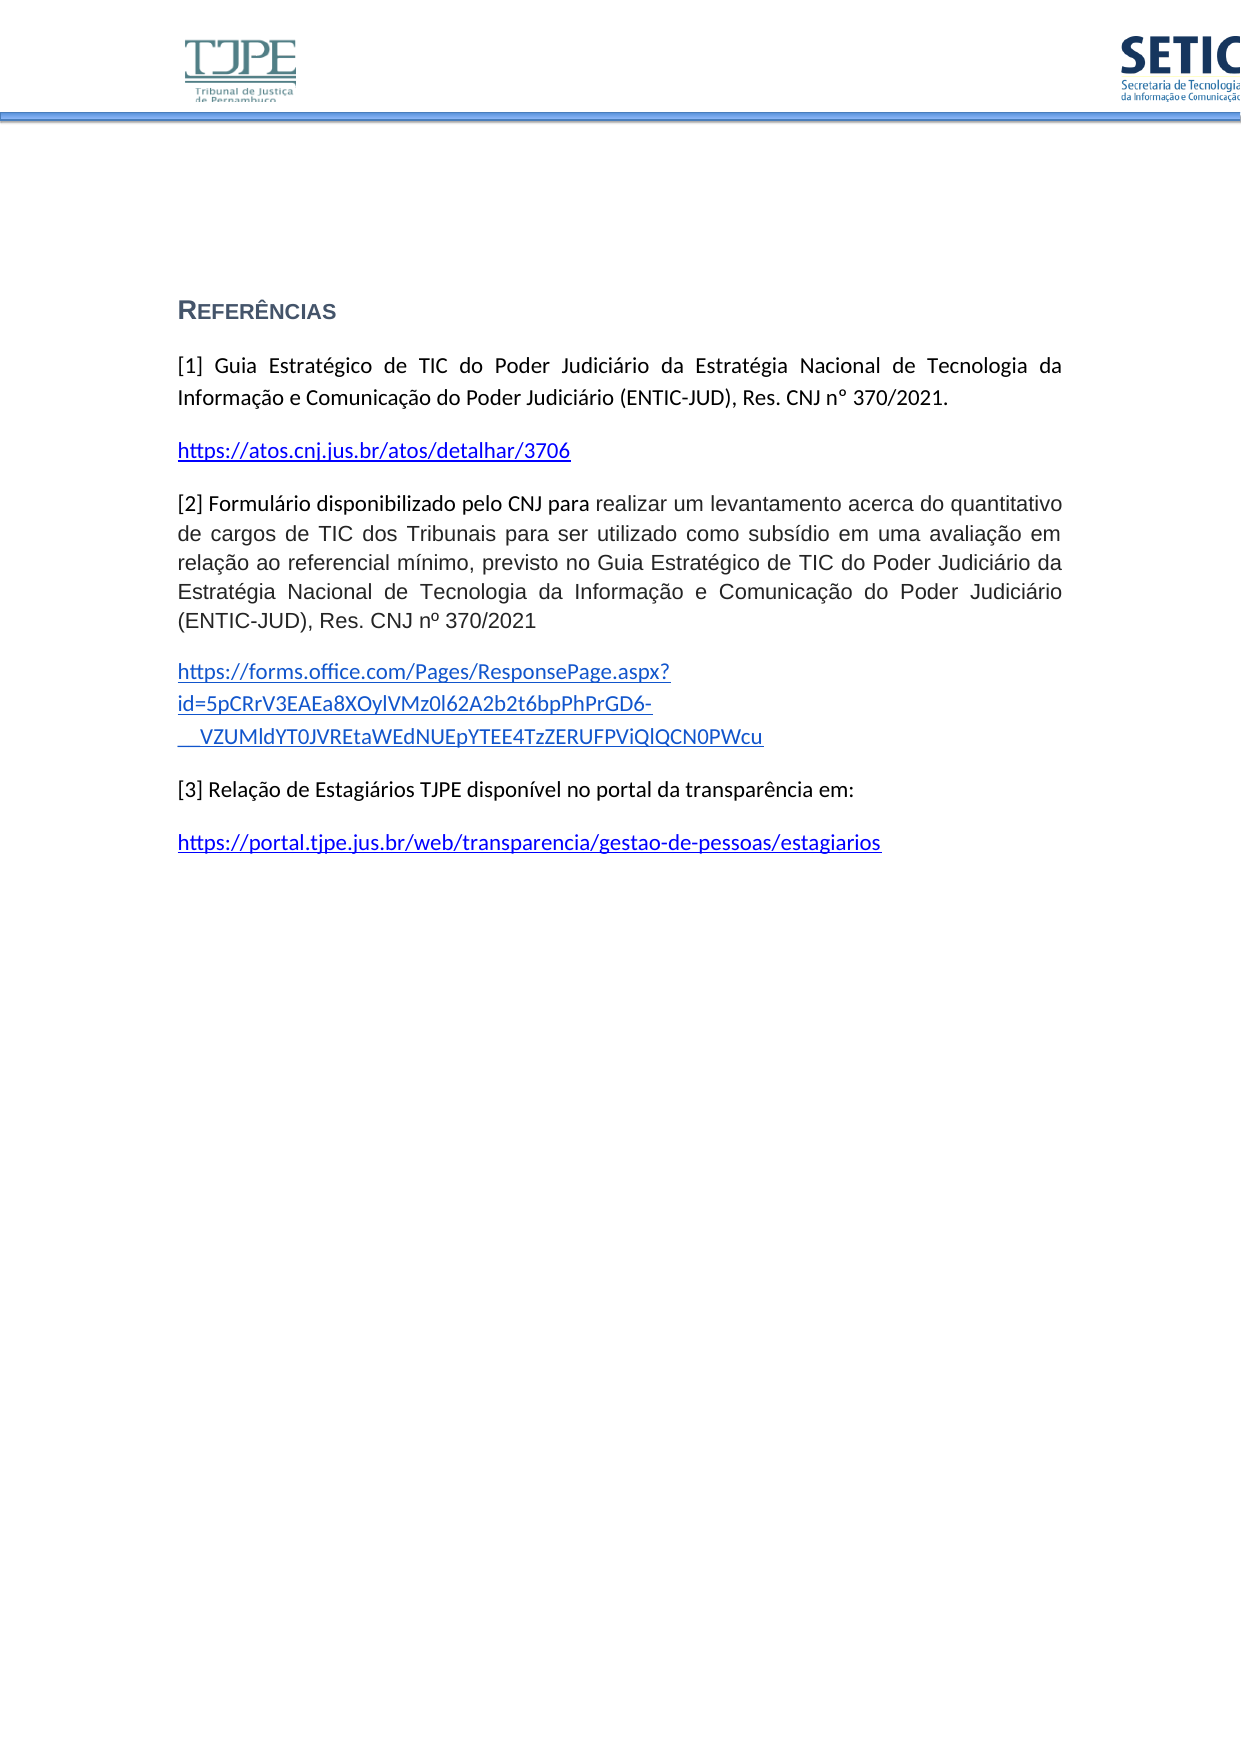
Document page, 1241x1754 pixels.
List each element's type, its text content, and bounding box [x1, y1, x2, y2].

text Referências [177, 294, 1063, 325]
text [2] Formulário disponibilizado pelo CNJ para realizar um levantamento acerca do quantitativo de cargos de TIC dos Tribunais para ser utilizado como subsídio em uma avaliação em relação ao referencial mínimo, previsto no Guia Estratégico de TIC do Poder Judiciário da Estratégia Nacional de Tecnologia da Informação e Comunicação do Poder Judiciário (ENTIC-JUD), Res. CNJ nº 370/2021 [177, 489, 1063, 633]
text [1] Guia Estratégico de TIC do Poder Judiciário da Estratégia Nacional de Tecnologia da Informação e Comunicação do Poder Judiciário (ENTIC-JUD), Res. CNJ nº 370/2021. [177, 351, 1063, 411]
text [3] Relação de Estagiários TJPE disponível no portal da transparência em: [177, 775, 1063, 803]
text https://atos.cnj.jus.br/atos/detalhar/3706 [177, 436, 1063, 464]
text https://portal.tjpe.jus.br/web/transparencia/gestao-de-pessoas/estagiarios [177, 828, 1063, 856]
text https://forms.office.com/Pages/ResponsePage.aspx?id=5pCRrV3EAEa8XOylVMz0l62A2b2t6bpPhPrGD6-__VZUMldYT0JVREtaWEdNUEpYTEE4TzZERUFPViQlQCN0PWcu [177, 657, 1063, 750]
